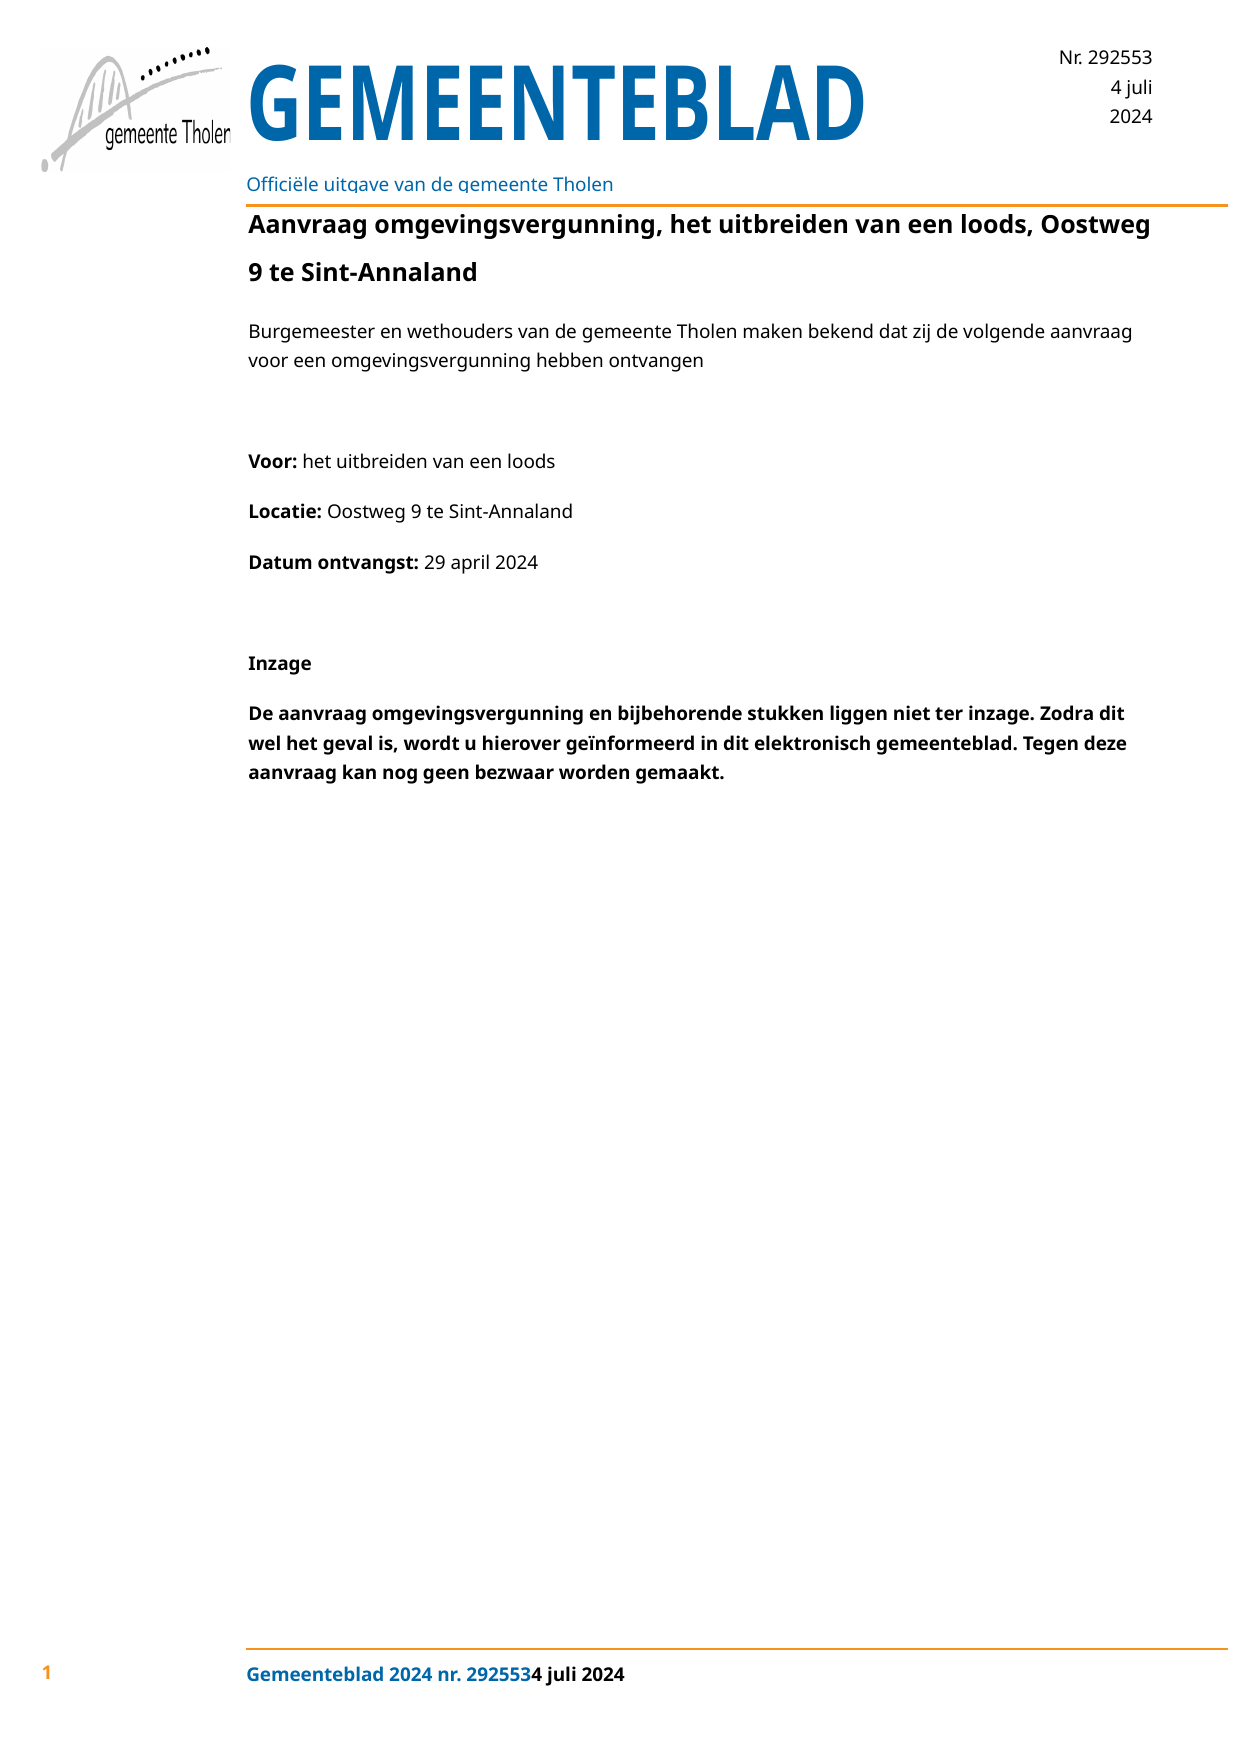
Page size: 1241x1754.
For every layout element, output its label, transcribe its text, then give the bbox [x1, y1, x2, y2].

text Voor: het uitbreiden van een loods [248, 448, 1152, 474]
text Locatie: Oostweg 9 te Sint-Annaland [248, 499, 1152, 524]
text Aanvraag omgevingsvergunning, het uitbreiden van een loods, Oostweg 9 te Sint-Annaland [248, 207, 1152, 288]
text De aanvraag omgevingsvergunning en bijbehorende stukken liggen niet ter inzage. Zodra dit wel het geval is, wordt u hierover geïnformeerd in dit elektronisch gemeenteblad. Tegen deze aanvraag kan nog geen bezwaar worden gemaakt. [248, 700, 1152, 785]
text Datum ontvangst: 29 april 2024 [248, 549, 1152, 575]
picture [41, 47, 231, 172]
text Inzage [248, 650, 1152, 676]
text Burgemeester en wethouders van de gemeente Tholen maken bekend dat zij de volgende aanvraag voor een omgevingsvergunning hebben ontvangen [248, 318, 1152, 373]
